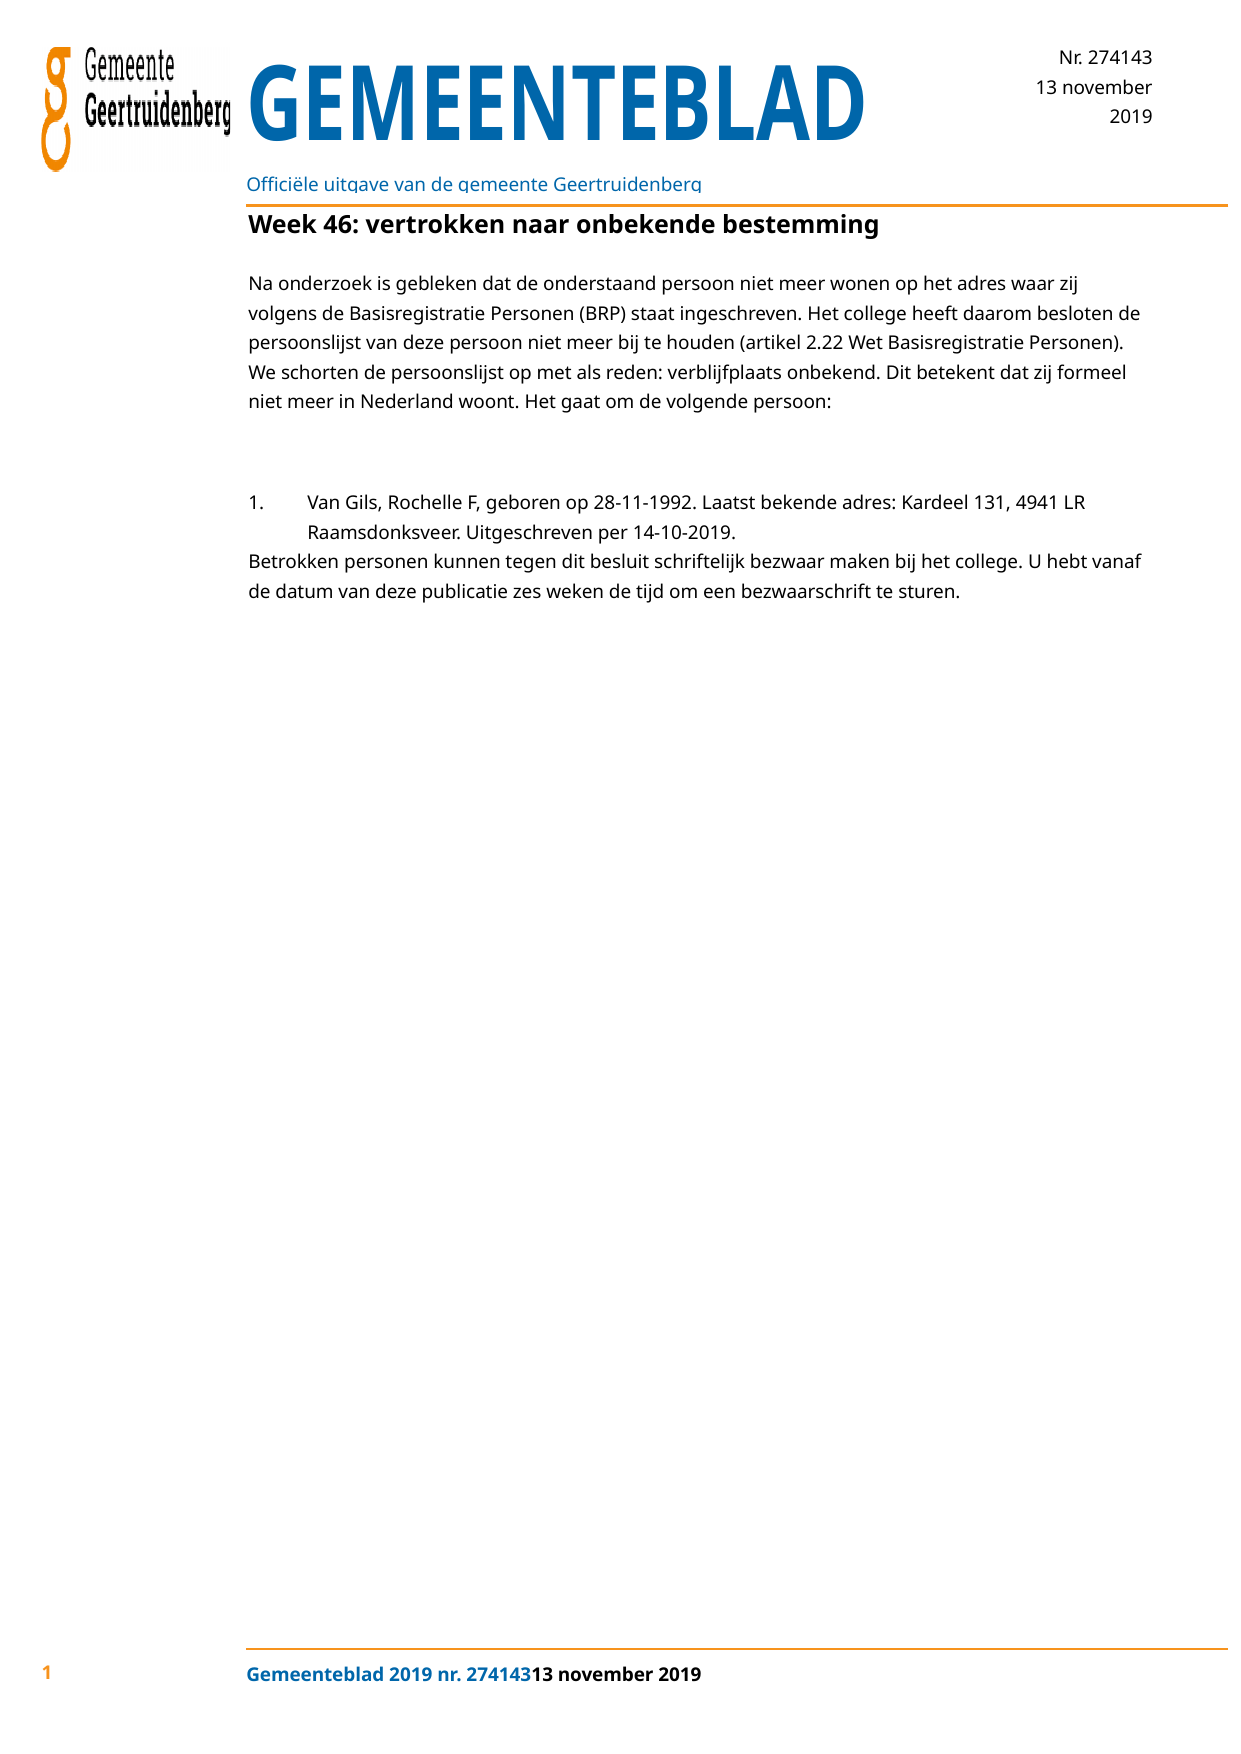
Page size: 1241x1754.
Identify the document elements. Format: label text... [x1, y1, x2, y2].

text Week 46: vertrokken naar onbekende bestemming [248, 207, 1152, 241]
list Van Gils, Rochelle F, geboren op 28-11-1992. Laatst bekende adres: Kardeel 131, 4941 LR Raamsdonksveer. Uitgeschreven per 14-10-2019. [248, 489, 1152, 545]
picture [41, 47, 231, 172]
text Betrokken personen kunnen tegen dit besluit schriftelijk bezwaar maken bij het college. U hebt vanaf de datum van deze publicatie zes weken de tijd om een bezwaarschrift te sturen. [248, 549, 1152, 604]
text Na onderzoek is gebleken dat de onderstaand persoon niet meer wonen op het adres waar zij volgens de Basisregistratie Personen (BRP) staat ingeschreven. Het college heeft daarom besloten de persoonslijst van deze persoon niet meer bij te houden (artikel 2.22 Wet Basisregistratie Personen). We schorten de persoonslijst op met als reden: verblijfplaats onbekend. Dit betekent dat zij formeel niet meer in Nederland woont. Het gaat om de volgende persoon: [248, 270, 1152, 414]
